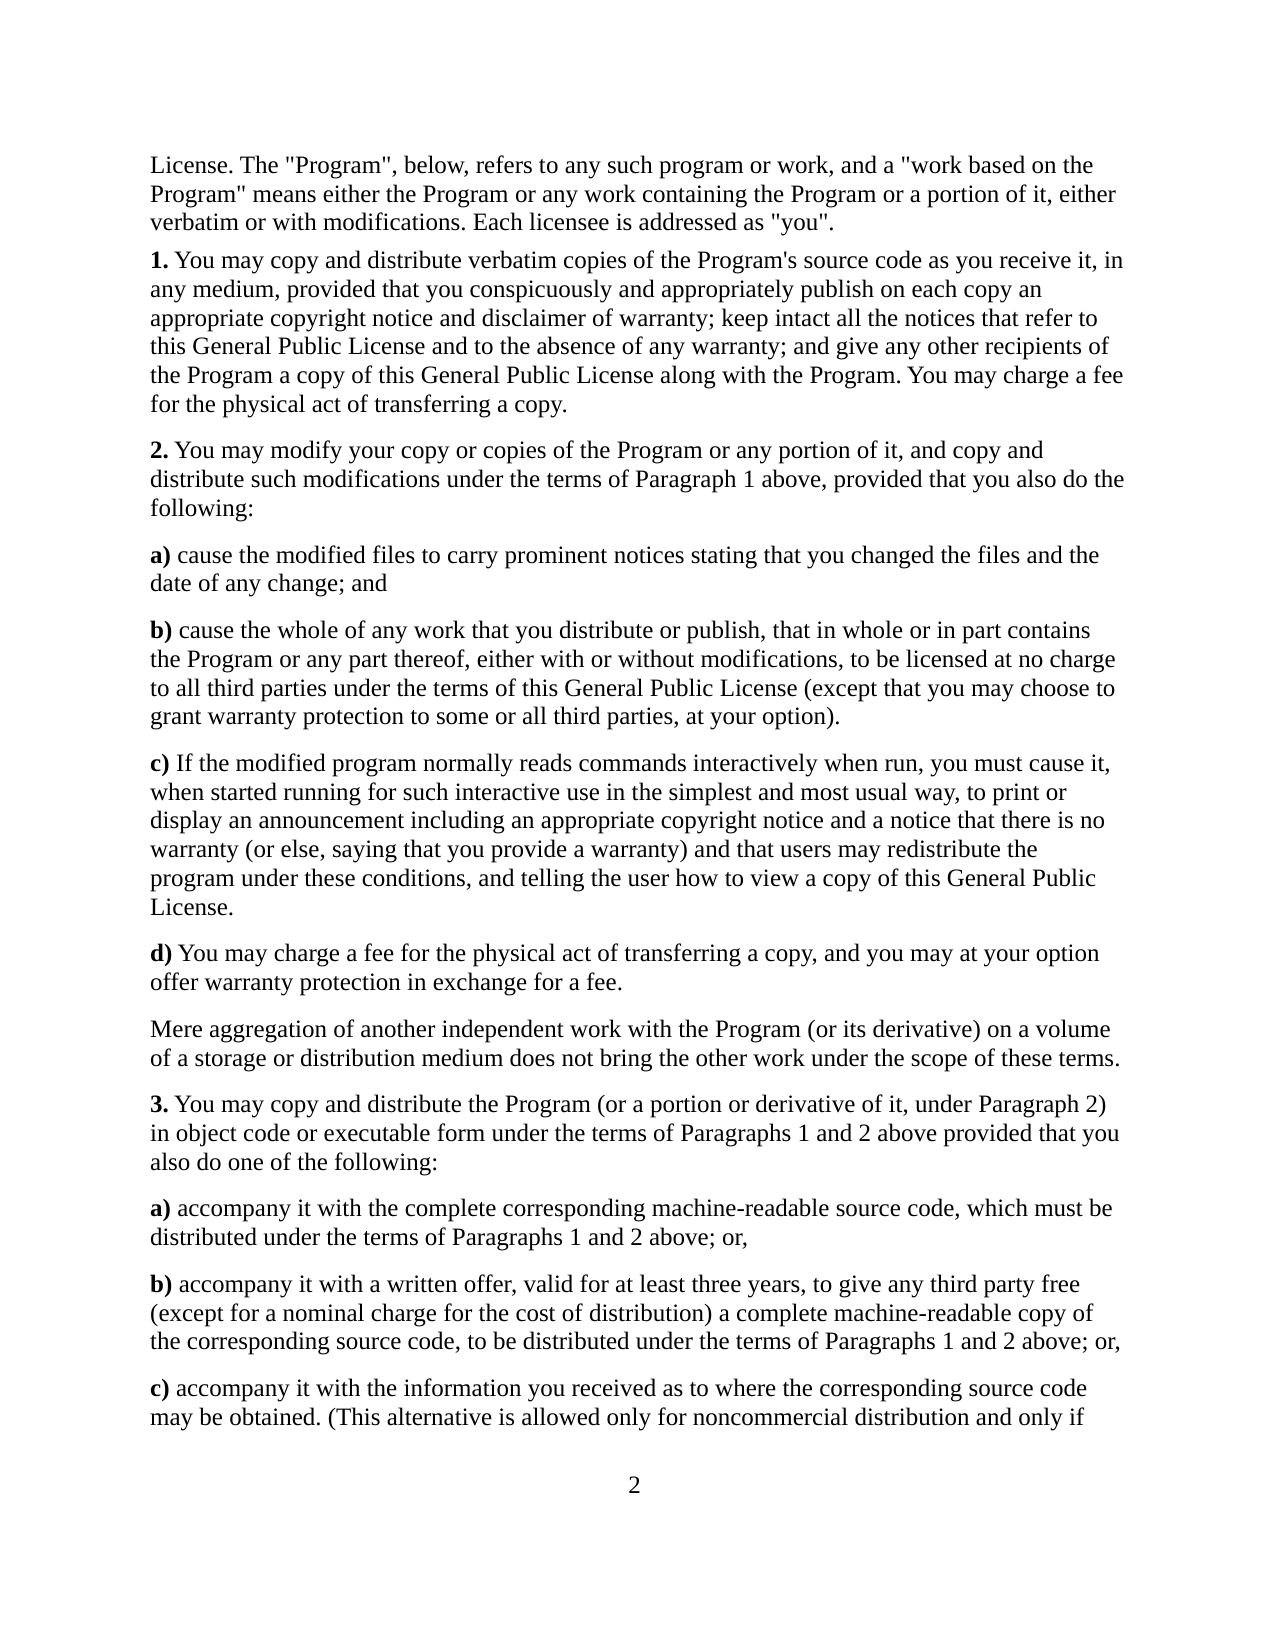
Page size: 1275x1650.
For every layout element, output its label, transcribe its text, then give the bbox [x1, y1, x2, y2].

text a) accompany it with the complete corresponding machine-readable source code, which must be distributed under the terms of Paragraphs 1 and 2 above; or, [150, 1193, 1125, 1251]
text a) cause the modified files to carry prominent notices stating that you changed the files and the date of any change; and [150, 540, 1125, 597]
text c) If the modified program normally reads commands interactively when run, you must cause it, when started running for such interactive use in the simplest and most usual way, to print or display an announcement including an appropriate copyright notice and a notice that there is no warranty (or else, saying that you provide a warranty) and that users may redistribute the program under these conditions, and telling the user how to view a copy of this General Public License. [150, 748, 1125, 921]
text License. The "Program", below, refers to any such program or work, and a "work based on the Program" means either the Program or any work containing the Program or a portion of it, either verbatim or with modifications. Each licensee is addressed as "you". [150, 150, 1125, 236]
text d) You may charge a fee for the physical act of transferring a copy, and you may at your option offer warranty protection in exchange for a fee. [150, 938, 1125, 996]
text b) cause the whole of any work that you distribute or publish, that in whole or in part contains the Program or any part thereof, either with or without modifications, to be licensed at no charge to all third parties under the terms of this General Public License (except that you may choose to grant warranty protection to some or all third parties, at your option). [150, 615, 1125, 730]
text Mere aggregation of another independent work with the Program (or its derivative) on a volume of a storage or distribution medium does not bring the other work under the scope of these terms. [150, 1014, 1125, 1071]
text c) accompany it with the information you received as to where the corresponding source code may be obtained. (This alternative is allowed only for noncommercial distribution and only if [150, 1373, 1125, 1431]
text b) accompany it with a written offer, valid for at least three years, to give any third party free (except for a nominal charge for the cost of distribution) a complete machine-readable copy of the corresponding source code, to be distributed under the terms of Paragraphs 1 and 2 above; or, [150, 1269, 1125, 1355]
text 2. You may modify your copy or copies of the Program or any portion of it, and copy and distribute such modifications under the terms of Paragraph 1 above, provided that you also do the following: [150, 436, 1125, 522]
text 1. You may copy and distribute verbatim copies of the Program's source code as you receive it, in any medium, provided that you conspicuously and appropriately publish on each copy an appropriate copyright notice and disclaimer of warranty; keep intact all the notices that refer to this General Public License and to the absence of any warranty; and give any other recipients of the Program a copy of this General Public License along with the Program. You may charge a fee for the physical act of transferring a copy. [150, 245, 1125, 418]
text 3. You may copy and distribute the Program (or a portion or derivative of it, under Paragraph 2) in object code or executable form under the terms of Paragraphs 1 and 2 above provided that you also do one of the following: [150, 1089, 1125, 1176]
